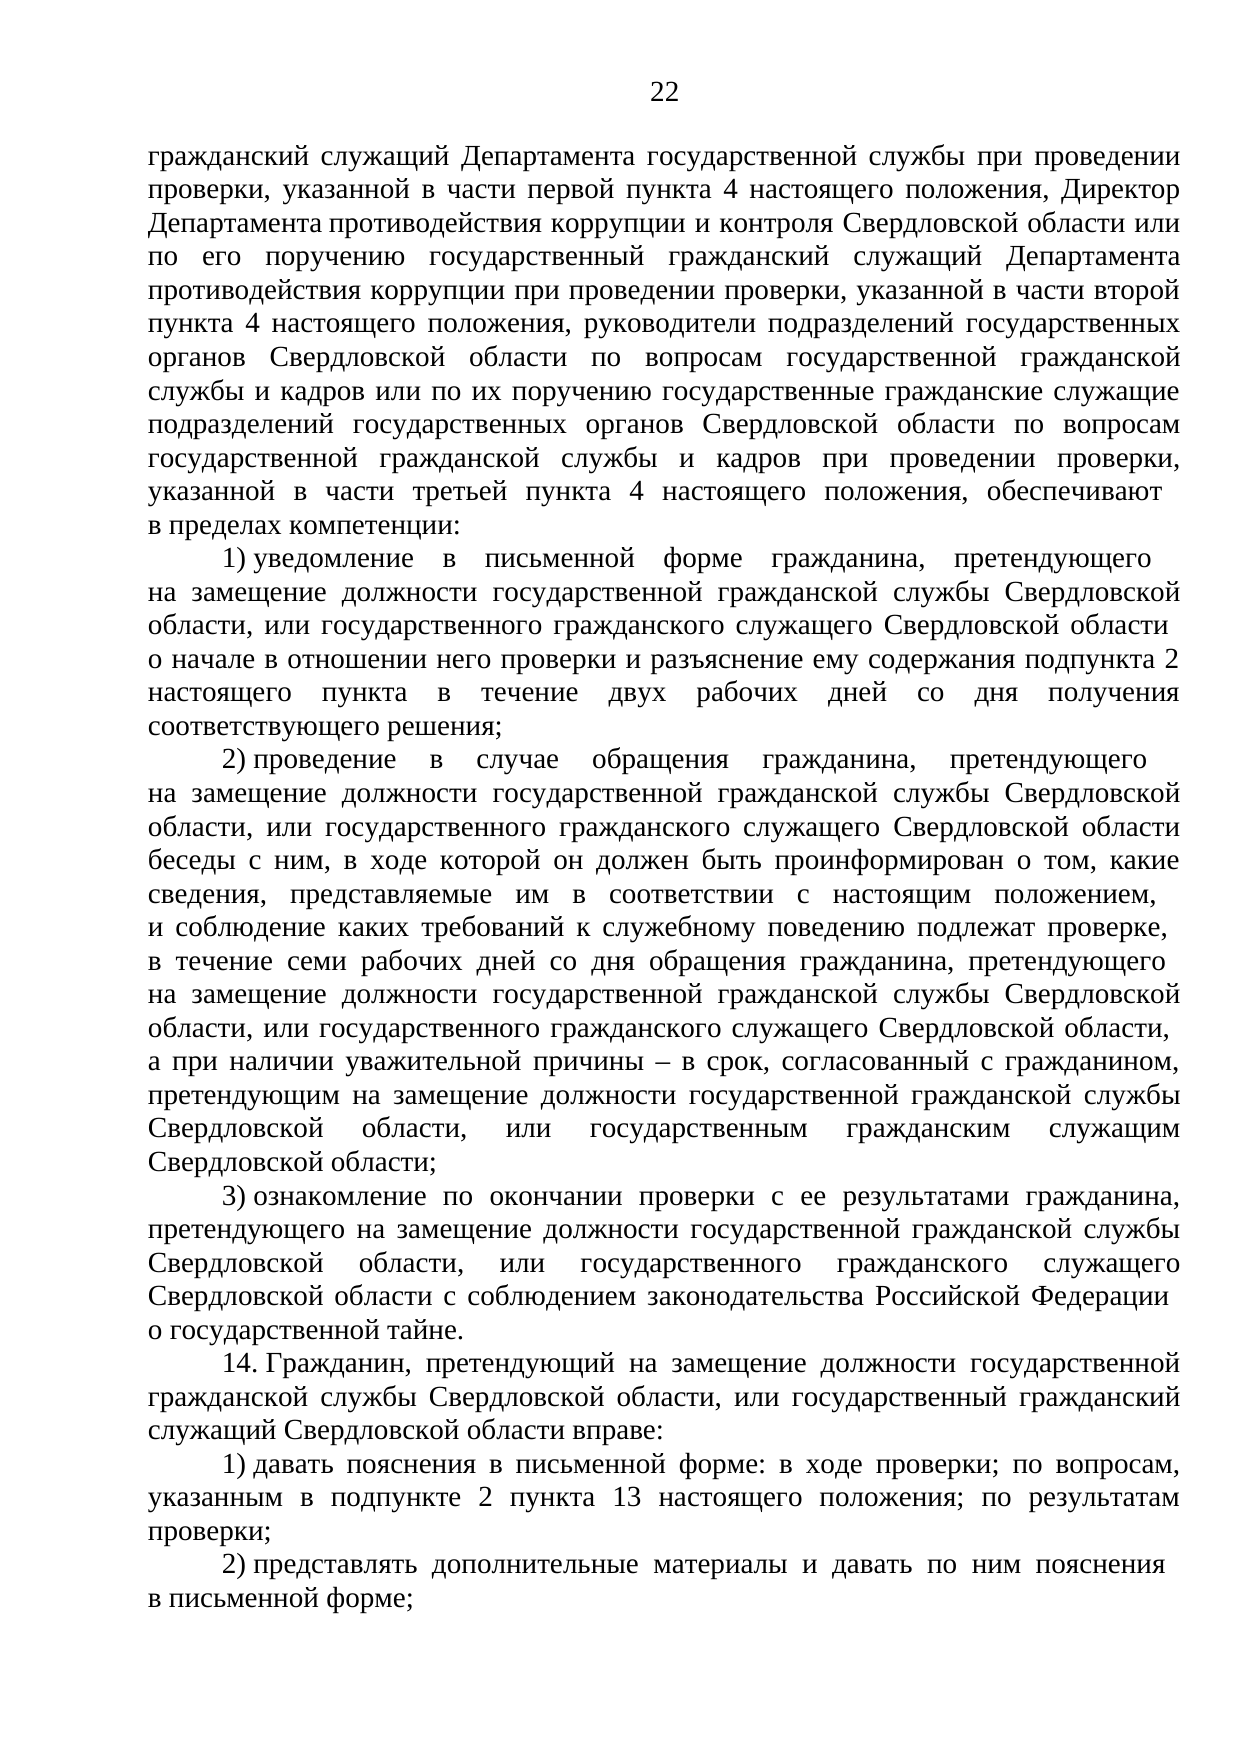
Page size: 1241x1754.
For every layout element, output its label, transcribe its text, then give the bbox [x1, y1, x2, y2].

text 1) уведомление в письменной форме гражданина, претендующего на замещение должности государственной гражданской службы Свердловской области, или государственного гражданского служащего Свердловской области о начале в отношении него проверки и разъяснение ему содержания подпункта 2 настоящего пункта в течение двух рабочих дней со дня получения соответствующего решения; [148, 540, 1181, 742]
text 1) давать пояснения в письменной форме: в ходе проверки; по вопросам, указанным в подпункте 2 пункта 13 настоящего положения; по результатам проверки; [148, 1446, 1181, 1547]
text 2) проведение в случае обращения гражданина, претендующего на замещение должности государственной гражданской службы Свердловской области, или государственного гражданского служащего Свердловской области беседы с ним, в ходе которой он должен быть проинформирован о том, какие сведения, представляемые им в соответствии с настоящим положением, и соблюдение каких требований к служебному поведению подлежат проверке, в течение семи рабочих дней со дня обращения гражданина, претендующего на замещение должности государственной гражданской службы Свердловской области, или государственного гражданского служащего Свердловской области, а при наличии уважительной причины – в срок, согласованный с гражданином, претендующим на замещение должности государственной гражданской службы Свердловской области, или государственным гражданским служащим Свердловской области; [148, 742, 1181, 1178]
text 2) представлять дополнительные материалы и давать по ним пояснения в письменной форме; [148, 1547, 1181, 1614]
text 14. Гражданин, претендующий на замещение должности государственной гражданской службы Свердловской области, или государственный гражданский служащий Свердловской области вправе: [148, 1345, 1181, 1446]
text 3) ознакомление по окончании проверки с ее результатами гражданина, претендующего на замещение должности государственной гражданской службы Свердловской области, или государственного гражданского служащего Свердловской области с соблюдением законодательства Российской Федерации о государственной тайне. [148, 1178, 1181, 1345]
text гражданский служащий Департамента государственной службы при проведении проверки, указанной в части первой пункта 4 настоящего положения, Директор Департамента противодействия коррупции и контроля Свердловской области или по его поручению государственный гражданский служащий Департамента противодействия коррупции при проведении проверки, указанной в части второй пункта 4 настоящего положения, руководители подразделений государственных органов Свердловской области по вопросам государственной гражданской службы и кадров или по их поручению государственные гражданские служащие подразделений государственных органов Свердловской области по вопросам государственной гражданской службы и кадров при проведении проверки, указанной в части третьей пункта 4 настоящего положения, обеспечивают в пределах компетенции: [148, 138, 1181, 540]
